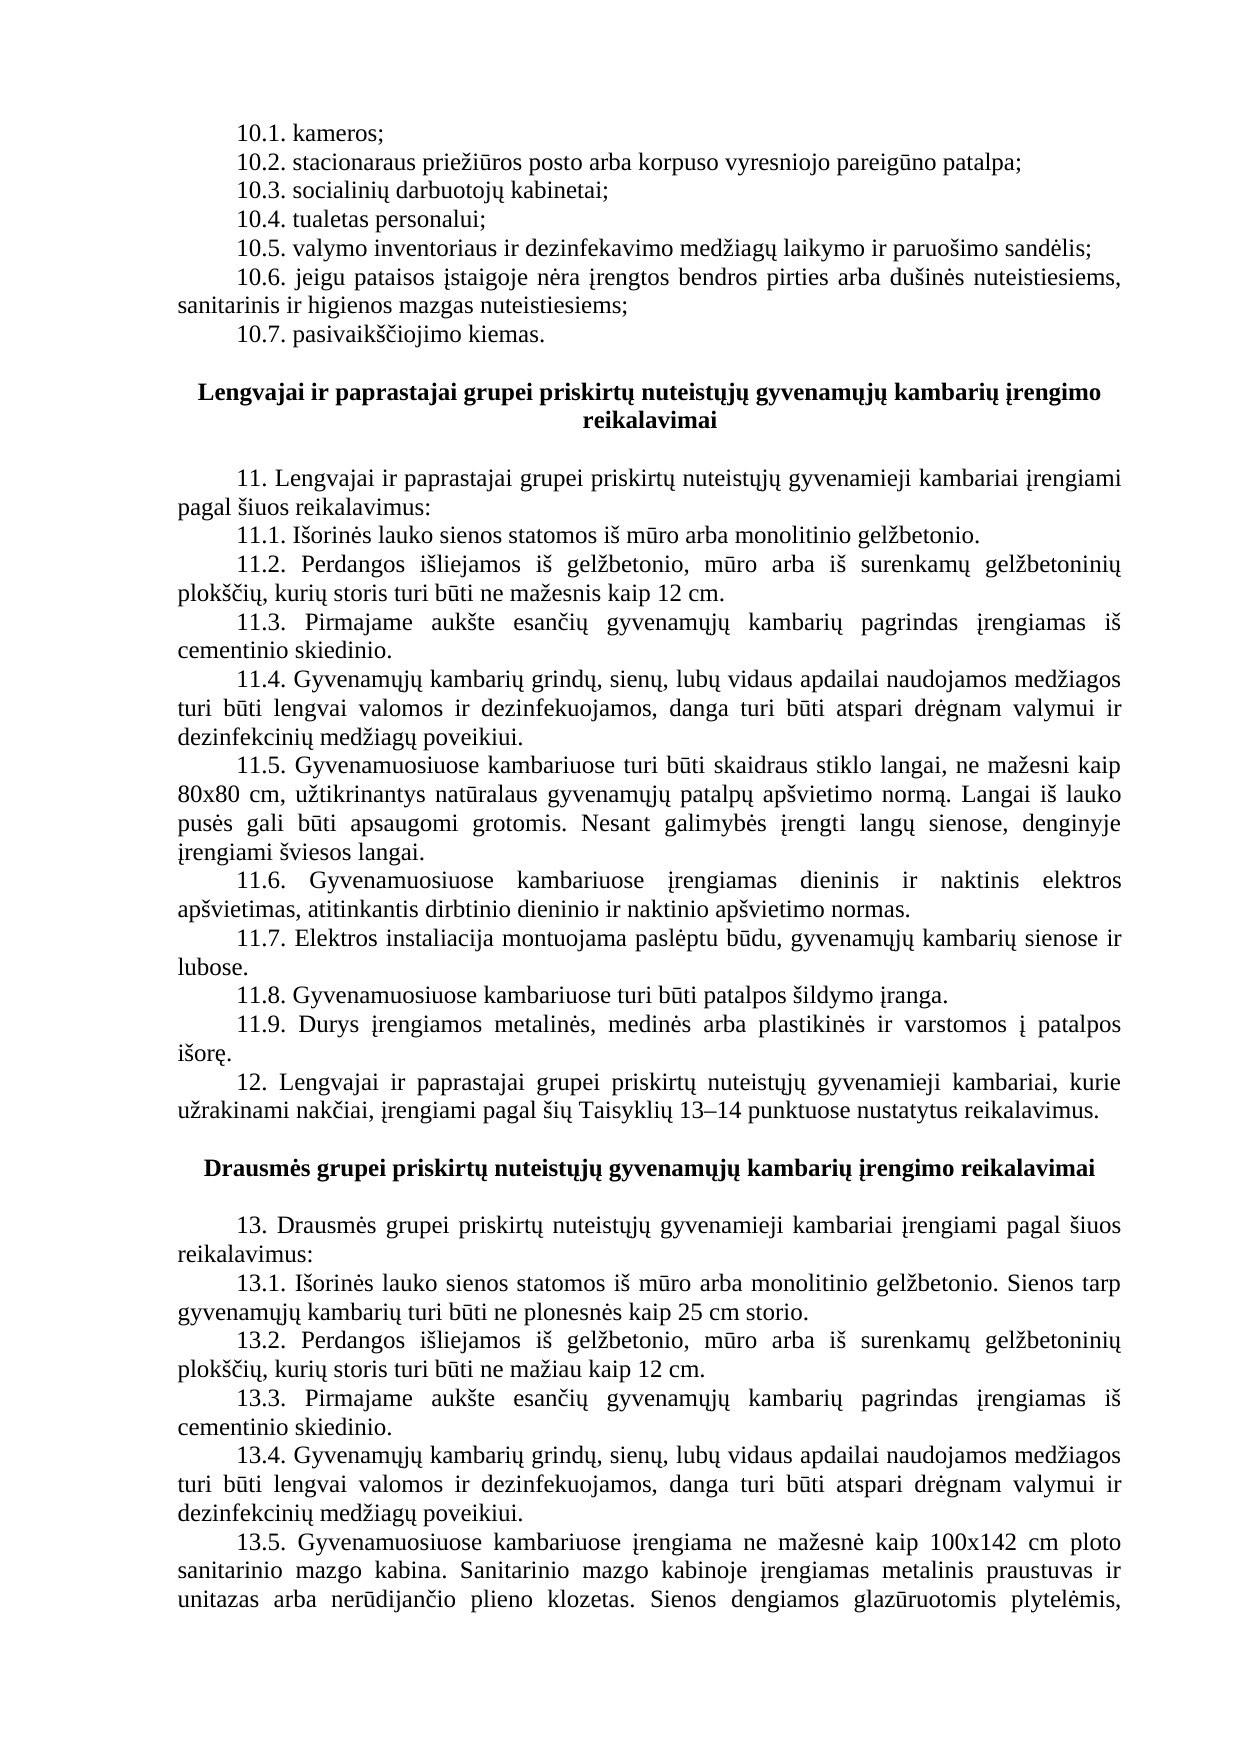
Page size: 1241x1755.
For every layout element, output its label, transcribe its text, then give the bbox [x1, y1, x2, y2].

text Drausmės grupei priskirtų nuteistųjų gyvenamųjų kambarių įrengimo reikalavimai [177, 1153, 1122, 1182]
text 11.5. Gyvenamuosiuose kambariuose turi būti skaidraus stiklo langai, ne mažesni kaip 80x80 cm, užtikrinantys natūralaus gyvenamųjų patalpų apšvietimo normą. Langai iš lauko pusės gali būti apsaugomi grotomis. Nesant galimybės įrengti langų sienose, denginyje įrengiami šviesos langai. [177, 751, 1122, 866]
text 10.3. socialinių darbuotojų kabinetai; [177, 176, 1122, 204]
text 12. Lengvajai ir paprastajai grupei priskirtų nuteistųjų gyvenamieji kambariai, kurie užrakinami nakčiai, įrengiami pagal šių Taisyklių 13–14 punktuose nustatytus reikalavimus. [177, 1067, 1122, 1124]
text 10.7. pasivaikščiojimo kiemas. [177, 319, 1122, 348]
text 10.6. jeigu pataisos įstaigoje nėra įrengtos bendros pirties arba dušinės nuteistiesiems, sanitarinis ir higienos mazgas nuteistiesiems; [177, 262, 1122, 319]
text 13.5. Gyvenamuosiuose kambariuose įrengiama ne mažesnė kaip 100x142 cm ploto sanitarinio mazgo kabina. Sanitarinio mazgo kabinoje įrengiamas metalinis praustuvas ir unitazas arba nerūdijančio plieno klozetas. Sienos dengiamos glazūruotomis plytelėmis, [177, 1527, 1122, 1613]
text 13.4. Gyvenamųjų kambarių grindų, sienų, lubų vidaus apdailai naudojamos medžiagos turi būti lengvai valomos ir dezinfekuojamos, danga turi būti atspari drėgnam valymui ir dezinfekcinių medžiagų poveikiui. [177, 1441, 1122, 1527]
text 11.6. Gyvenamuosiuose kambariuose įrengiamas dieninis ir naktinis elektros apšvietimas, atitinkantis dirbtinio dieninio ir naktinio apšvietimo normas. [177, 866, 1122, 923]
text 13. Drausmės grupei priskirtų nuteistųjų gyvenamieji kambariai įrengiami pagal šiuos reikalavimus: [177, 1211, 1122, 1268]
text 13.3. Pirmajame aukšte esančių gyvenamųjų kambarių pagrindas įrengiamas iš cementinio skiedinio. [177, 1383, 1122, 1441]
text 10.1. kameros; [177, 118, 1122, 147]
text 11.7. Elektros instaliacija montuojama paslėptu būdu, gyvenamųjų kambarių sienose ir lubose. [177, 923, 1122, 981]
text 10.5. valymo inventoriaus ir dezinfekavimo medžiagų laikymo ir paruošimo sandėlis; [177, 233, 1122, 262]
text 11.2. Perdangos išliejamos iš gelžbetonio, mūro arba iš surenkamų gelžbetoninių plokščių, kurių storis turi būti ne mažesnis kaip 12 cm. [177, 549, 1122, 607]
text 11.9. Durys įrengiamos metalinės, medinės arba plastikinės ir varstomos į patalpos išorę. [177, 1009, 1122, 1067]
text 13.1. Išorinės lauko sienos statomos iš mūro arba monolitinio gelžbetonio. Sienos tarp gyvenamųjų kambarių turi būti ne plonesnės kaip 25 cm storio. [177, 1268, 1122, 1326]
text 11.1. Išorinės lauko sienos statomos iš mūro arba monolitinio gelžbetonio. [177, 521, 1122, 549]
text 10.4. tualetas personalui; [177, 204, 1122, 233]
text 11. Lengvajai ir paprastajai grupei priskirtų nuteistųjų gyvenamieji kambariai įrengiami pagal šiuos reikalavimus: [177, 463, 1122, 521]
text 11.3. Pirmajame aukšte esančių gyvenamųjų kambarių pagrindas įrengiamas iš cementinio skiedinio. [177, 607, 1122, 664]
text Lengvajai ir paprastajai grupei priskirtų nuteistųjų gyvenamųjų kambarių įrengimo reikalavimai [177, 377, 1122, 434]
text 11.4. Gyvenamųjų kambarių grindų, sienų, lubų vidaus apdailai naudojamos medžiagos turi būti lengvai valomos ir dezinfekuojamos, danga turi būti atspari drėgnam valymui ir dezinfekcinių medžiagų poveikiui. [177, 664, 1122, 751]
text 13.2. Perdangos išliejamos iš gelžbetonio, mūro arba iš surenkamų gelžbetoninių plokščių, kurių storis turi būti ne mažiau kaip 12 cm. [177, 1326, 1122, 1383]
text 11.8. Gyvenamuosiuose kambariuose turi būti patalpos šildymo įranga. [177, 981, 1122, 1009]
text 10.2. stacionaraus priežiūros posto arba korpuso vyresniojo pareigūno patalpa; [177, 147, 1122, 176]
